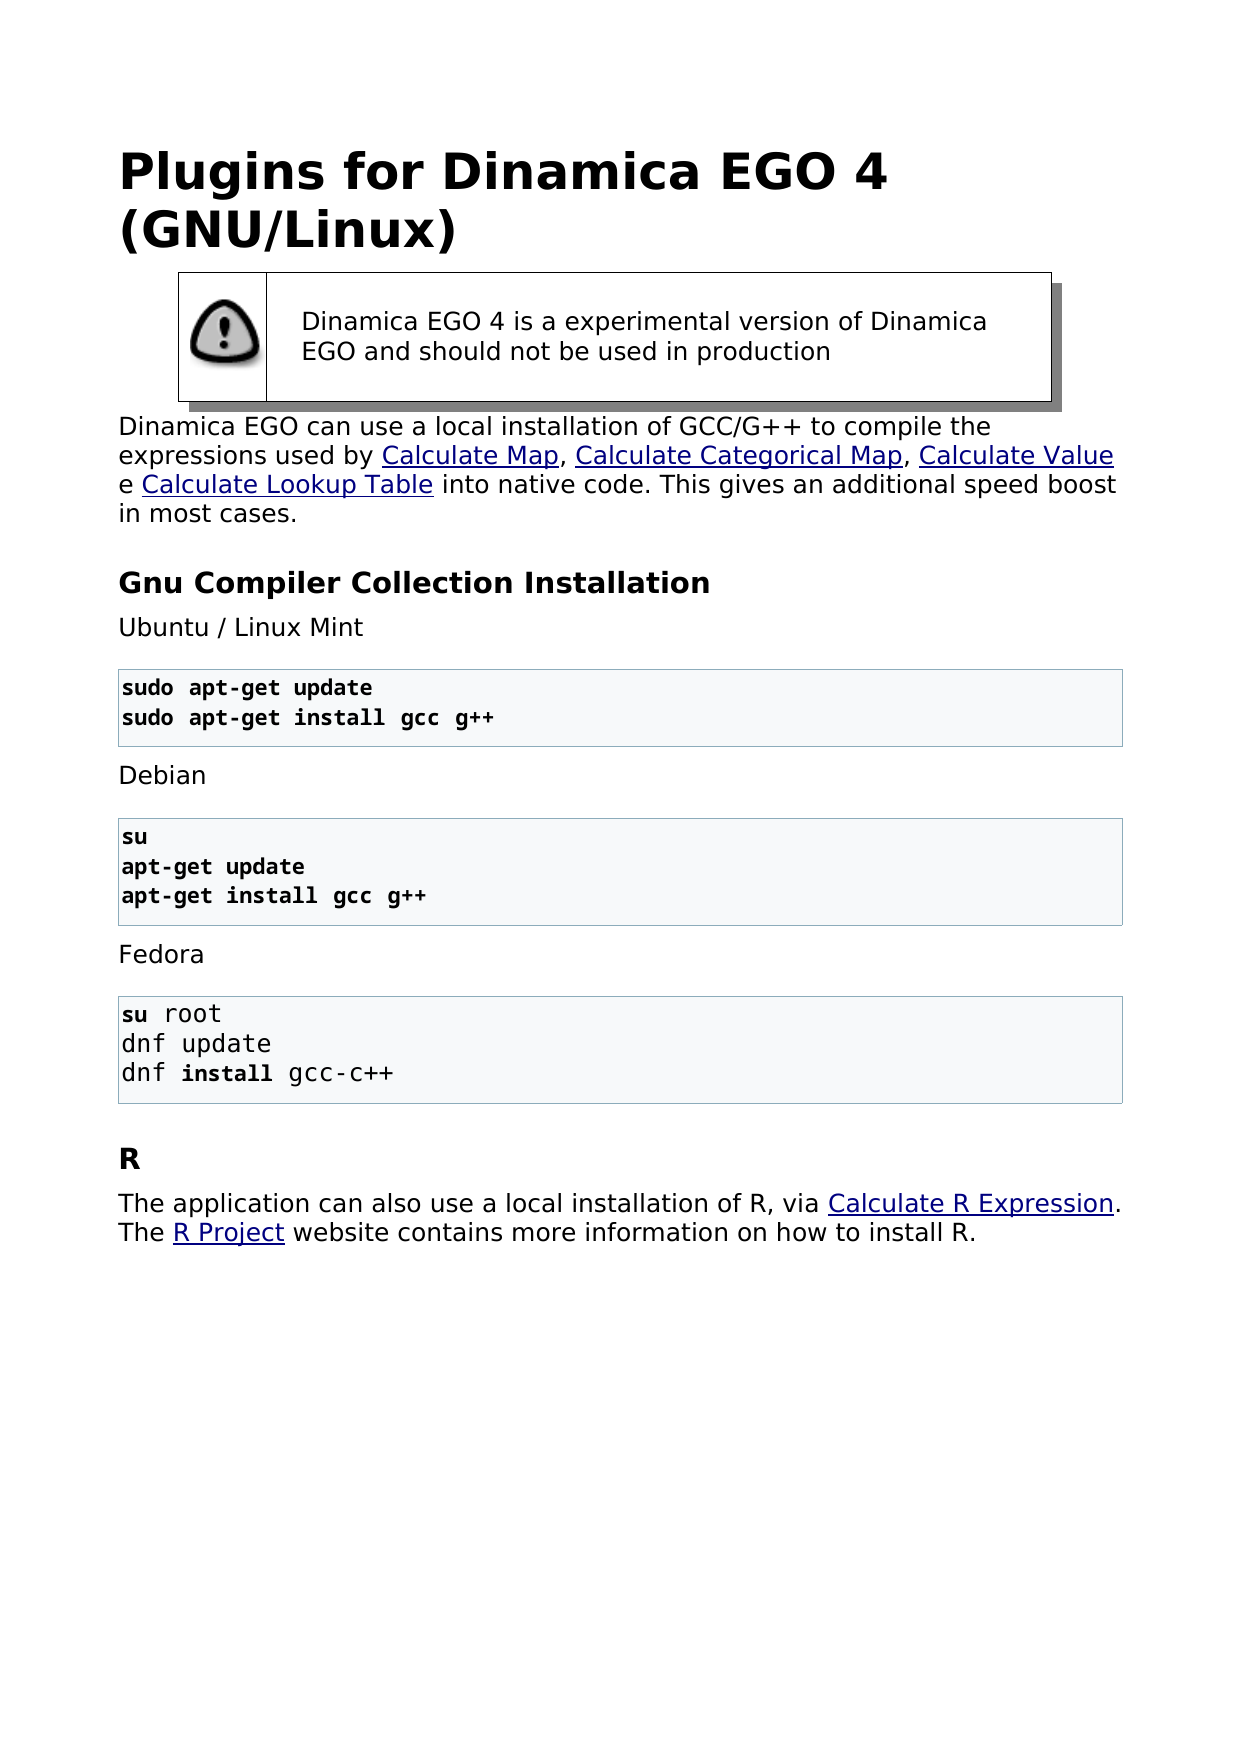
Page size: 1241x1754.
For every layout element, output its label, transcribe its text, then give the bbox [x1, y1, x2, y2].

table_header Dinamica EGO 4 is a experimental version of Dinamica EGO and should not be used in production [267, 273, 1051, 401]
text Dinamica EGO can use a local installation of GCC/G++ to compile the expressions used by Calculate Map, Calculate Categorical Map, Calculate Value e Calculate Lookup Table into native code. This gives an additional speed boost in most cases. [118, 412, 1122, 529]
table_header sudo apt-get update sudo apt-get install gcc g++ [119, 670, 1122, 746]
subtitle Gnu Compiler Collection Installation [118, 566, 1122, 600]
text The application can also use a local installation of R, via Calculate R Expression. The R Project website contains more information on how to install R. [118, 1189, 1122, 1247]
table_header [179, 273, 266, 401]
table_header su apt-get update apt-get install gcc g++ [119, 819, 1122, 925]
subtitle R [118, 1143, 1122, 1177]
text Ubuntu / Linux Mint [118, 613, 1122, 642]
text Debian [118, 761, 1122, 791]
text Fedora [118, 940, 1122, 969]
table_header su root dnf update dnf install gcc-c++ [119, 997, 1122, 1103]
subtitle Plugins for Dinamica EGO 4 (GNU/Linux) [118, 143, 1122, 259]
picture [190, 295, 266, 371]
